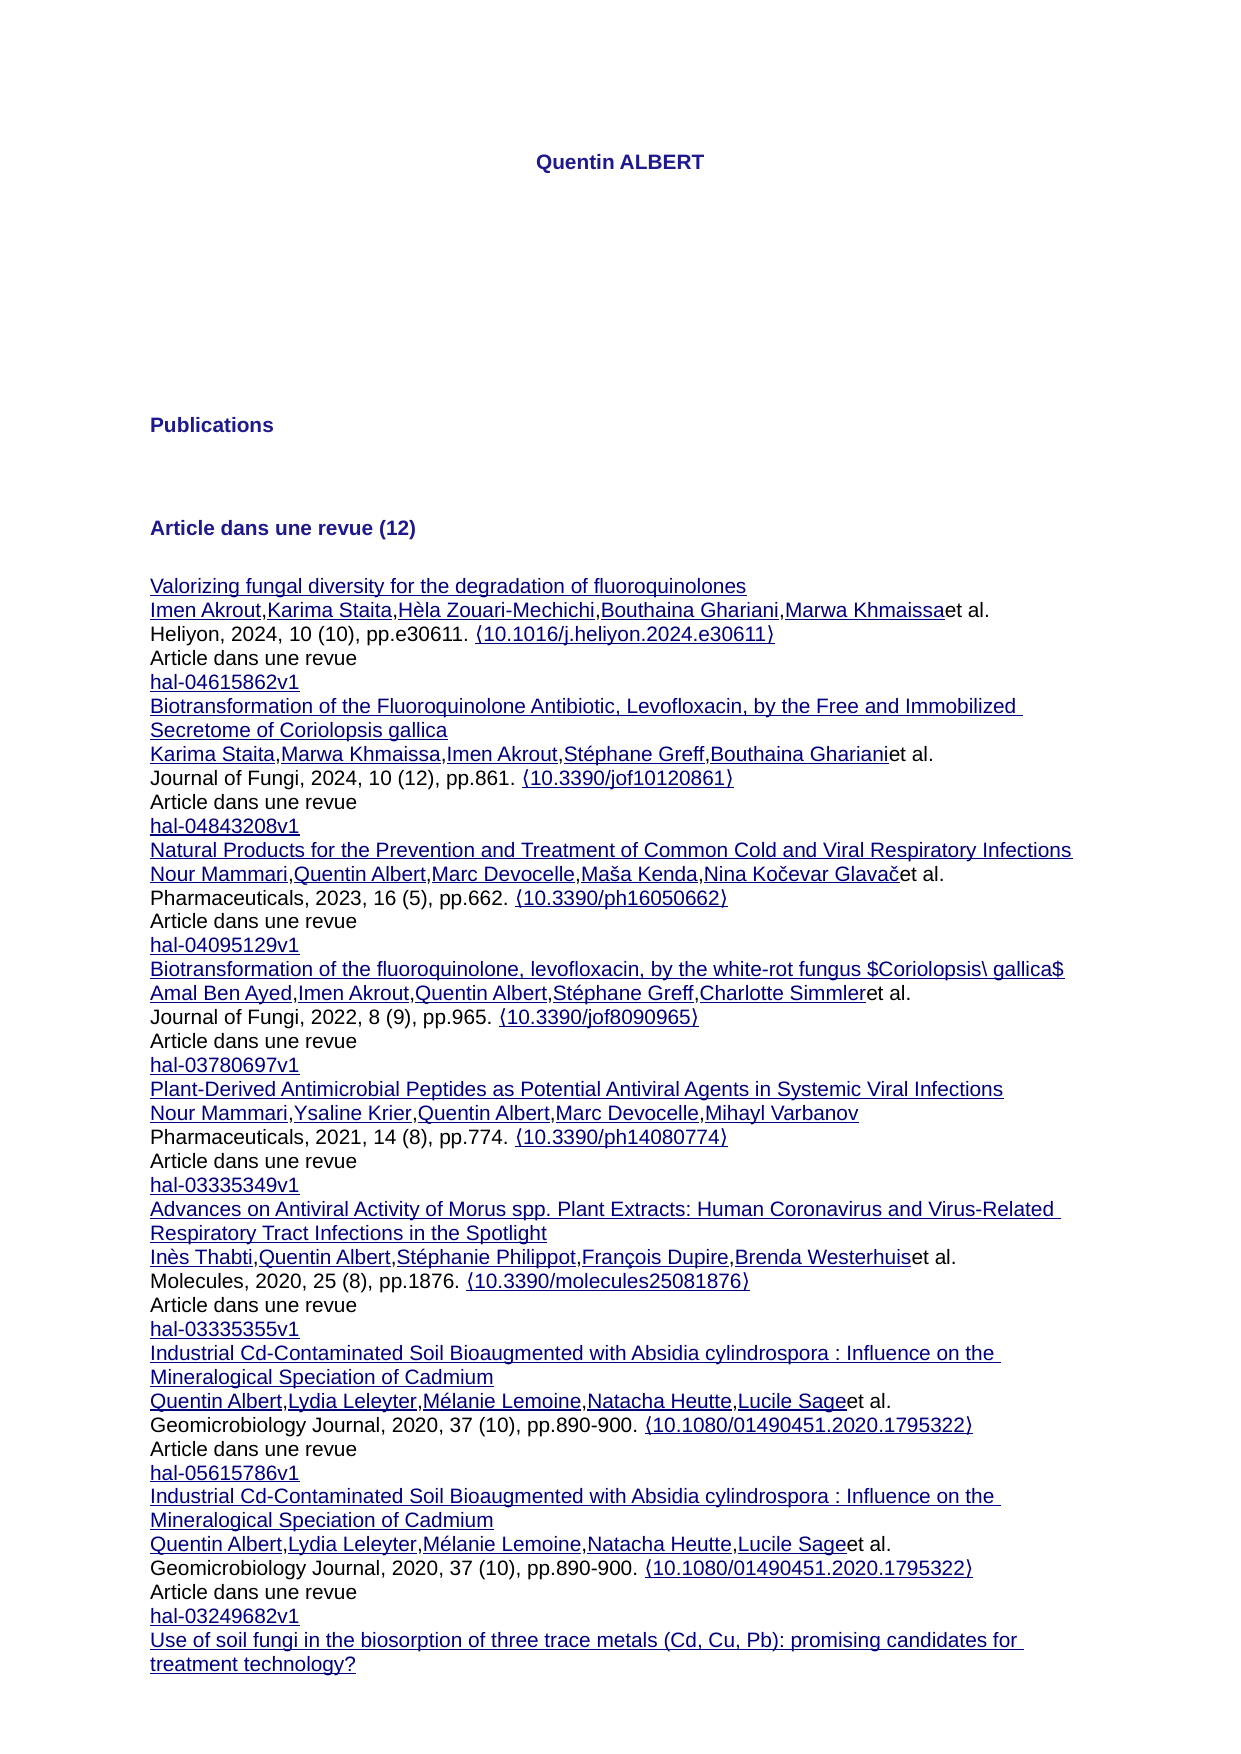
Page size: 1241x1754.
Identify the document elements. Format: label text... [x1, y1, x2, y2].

table_cell Advances on Antiviral Activity of Morus spp. Plant Extracts: Human Coronavirus and Virus-Related Respiratory Tract Infections in the Spotlight Inès Thabti,Quentin Albert,Stéphanie Philippot,François Dupire,Brenda Westerhuiset al. Molecules, 2020, 25 (8), pp.1876. ⟨10.3390/molecules25081876⟩ Article dans une revue hal-03335355v1 [150, 1197, 1090, 1341]
subtitle Publications [150, 412, 1090, 436]
table_cell Natural Products for the Prevention and Treatment of Common Cold and Viral Respiratory Infections Nour Mammari,Quentin Albert,Marc Devocelle,Maša Kenda,Nina Kočevar Glavačet al. Pharmaceuticals, 2023, 16 (5), pp.662. ⟨10.3390/ph16050662⟩ Article dans une revue hal-04095129v1 [150, 838, 1090, 957]
subtitle Article dans une revue (12) [150, 516, 1090, 539]
table_cell Industrial Cd-Contaminated Soil Bioaugmented with Absidia cylindrospora : Influence on the Mineralogical Speciation of Cadmium Quentin Albert,Lydia Leleyter,Mélanie Lemoine,Natacha Heutte,Lucile Sageet al. Geomicrobiology Journal, 2020, 37 (10), pp.890-900. ⟨10.1080/01490451.2020.1795322⟩ Article dans une revue hal-05615786v1 [150, 1341, 1090, 1484]
table_cell Plant-Derived Antimicrobial Peptides as Potential Antiviral Agents in Systemic Viral Infections Nour Mammari,Ysaline Krier,Quentin Albert,Marc Devocelle,Mihayl Varbanov Pharmaceuticals, 2021, 14 (8), pp.774. ⟨10.3390/ph14080774⟩ Article dans une revue hal-03335349v1 [150, 1077, 1090, 1197]
table_cell Biotransformation of the Fluoroquinolone Antibiotic, Levofloxacin, by the Free and Immobilized Secretome of Coriolopsis gallica Karima Staita,Marwa Khmaissa,Imen Akrout,Stéphane Greff,Bouthaina Gharianiet al. Journal of Fungi, 2024, 10 (12), pp.861. ⟨10.3390/jof10120861⟩ Article dans une revue hal-04843208v1 [150, 694, 1090, 837]
table_header Valorizing fungal diversity for the degradation of fluoroquinolones Imen Akrout,Karima Staita,Hèla Zouari-Mechichi,Bouthaina Ghariani,Marwa Khmaissaet al. Heliyon, 2024, 10 (10), pp.e30611. ⟨10.1016/j.heliyon.2024.e30611⟩ Article dans une revue hal-04615862v1 [150, 574, 1090, 694]
table_cell Biotransformation of the fluoroquinolone, levofloxacin, by the white-rot fungus $Coriolopsis\ gallica$ Amal Ben Ayed,Imen Akrout,Quentin Albert,Stéphane Greff,Charlotte Simmleret al. Journal of Fungi, 2022, 8 (9), pp.965. ⟨10.3390/jof8090965⟩ Article dans une revue hal-03780697v1 [150, 957, 1090, 1077]
table_cell Industrial Cd-Contaminated Soil Bioaugmented with Absidia cylindrospora : Influence on the Mineralogical Speciation of Cadmium Quentin Albert,Lydia Leleyter,Mélanie Lemoine,Natacha Heutte,Lucile Sageet al. Geomicrobiology Journal, 2020, 37 (10), pp.890-900. ⟨10.1080/01490451.2020.1795322⟩ Article dans une revue hal-03249682v1 [150, 1484, 1090, 1628]
table_cell Use of soil fungi in the biosorption of three trace metals (Cd, Cu, Pb): promising candidates for treatment technology? [150, 1628, 1090, 1676]
subtitle Quentin ALBERT [150, 150, 1090, 174]
